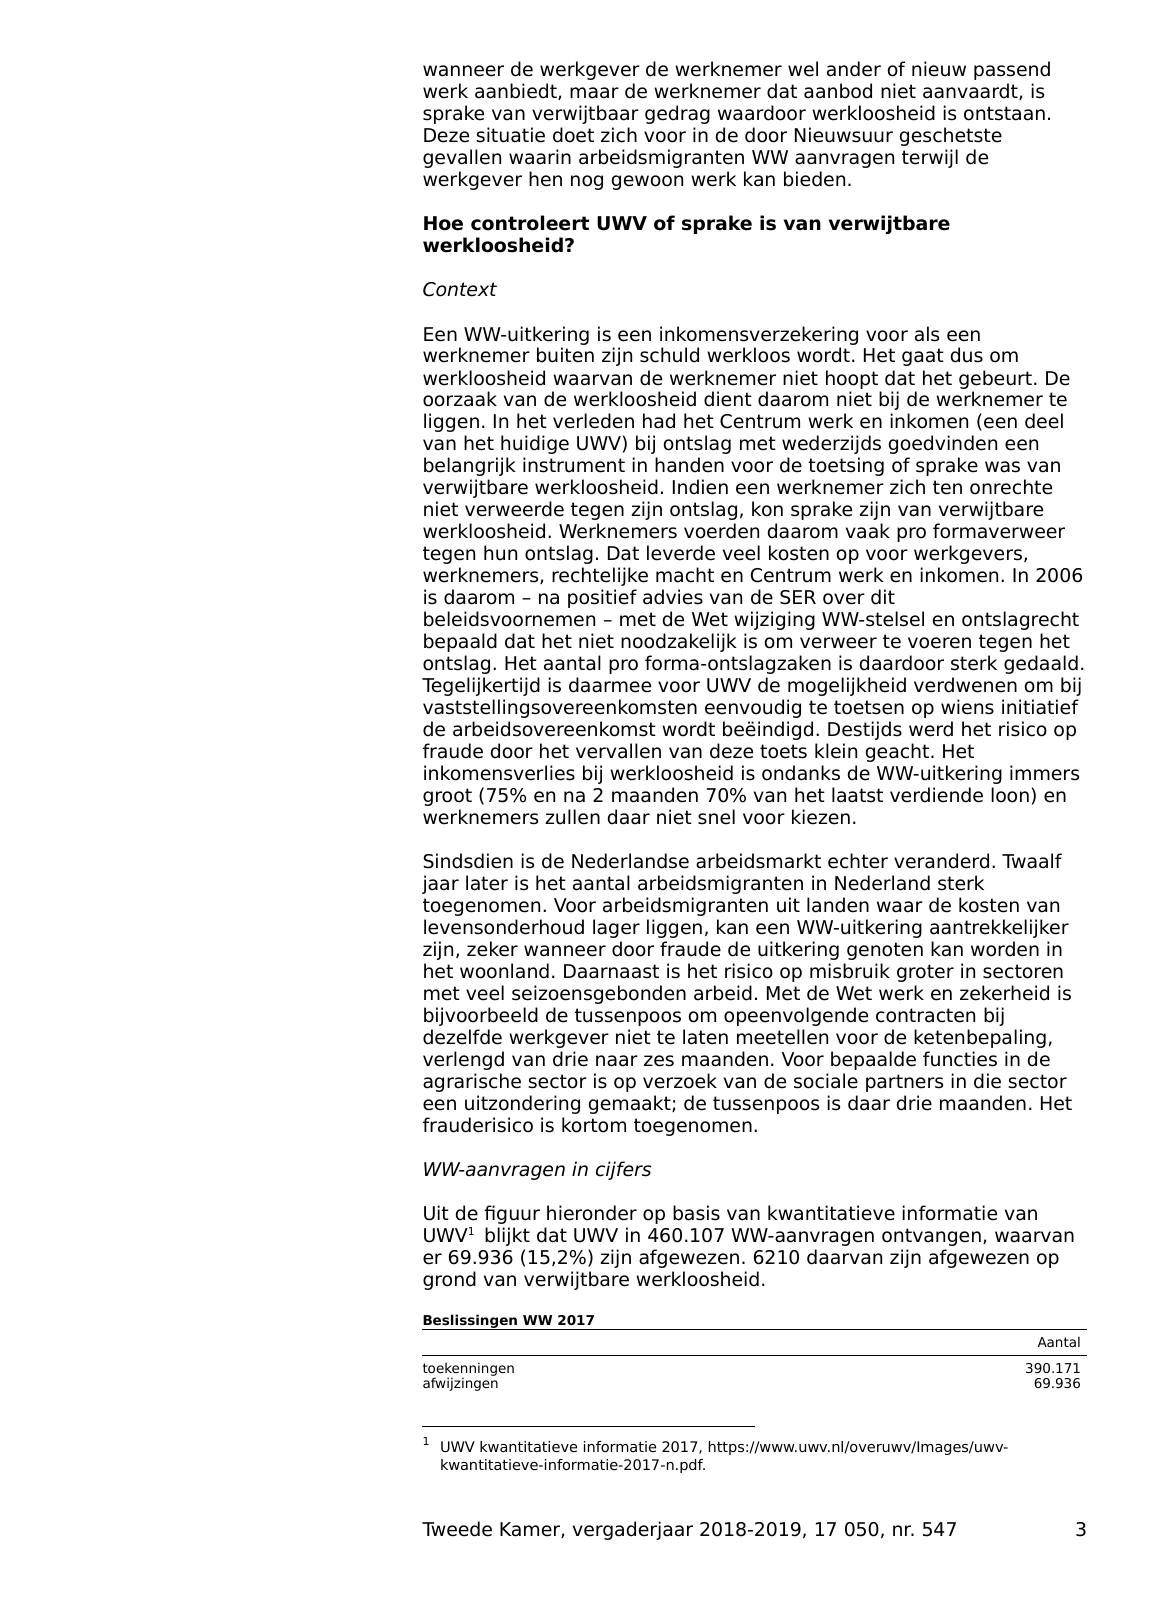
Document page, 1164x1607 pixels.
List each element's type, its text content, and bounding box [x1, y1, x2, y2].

text UWV kwantitatieve informatie 2017, https://www.uwv.nl/overuwv/Images/uwv-kwantitatieve-informatie-2017-n.pdf. [422, 1435, 1087, 1474]
subtitle Hoe controleert UWV of sprake is van verwijtbare werkloosheid? [422, 213, 1087, 257]
text wanneer de werkgever de werknemer wel ander of nieuw passend werk aanbiedt, maar de werknemer dat aanbod niet aanvaardt, is sprake van verwijtbaar gedrag waardoor werkloosheid is ontstaan. Deze situatie doet zich voor in de door Nieuwsuur geschetste gevallen waarin arbeidsmigranten WW aanvragen terwijl de werkgever hen nog gewoon werk kan bieden. [422, 59, 1087, 191]
text Sindsdien is de Nederlandse arbeidsmarkt echter veranderd. Twaalf jaar later is het aantal arbeidsmigranten in Nederland sterk toegenomen. Voor arbeidsmigranten uit landen waar de kosten van levensonderhoud lager liggen, kan een WW-uitkering aantrekkelijker zijn, zeker wanneer door fraude de uitkering genoten kan worden in het woonland. Daarnaast is het risico op misbruik groter in sectoren met veel seizoensgebonden arbeid. Met de Wet werk en zekerheid is bijvoorbeeld de tussenpoos om opeenvolgende contracten bij dezelfde werkgever niet te laten meetellen voor de ketenbepaling, verlengd van drie naar zes maanden. Voor bepaalde functies in de agrarische sector is op verzoek van de sociale partners in die sector een uitzondering gemaakt; de tussenpoos is daar drie maanden. Het frauderisico is kortom toegenomen. [422, 851, 1087, 1137]
subtitle WW-aanvragen in cijfers [422, 1159, 1087, 1181]
text Uit de figuur hieronder op basis van kwantitatieve informatie van UWV blijkt dat UWV in 460.107 WW-aanvragen ontvangen, waarvan er 69.936 (15,2%) zijn afgewezen. 6210 daarvan zijn afgewezen op grond van verwijtbare werkloosheid. [422, 1203, 1087, 1291]
table_cell 69.936 [920, 1376, 1087, 1392]
table_cell Aantal [920, 1330, 1087, 1355]
subtitle Context [422, 279, 1087, 301]
table_cell afwijzingen [422, 1376, 920, 1392]
table_cell toekenningen [422, 1356, 920, 1376]
text Een WW-uitkering is een inkomensverzekering voor als een werknemer buiten zijn schuld werkloos wordt. Het gaat dus om werkloosheid waarvan de werknemer niet hoopt dat het gebeurt. De oorzaak van de werkloosheid dient daarom niet bij de werknemer te liggen. In het verleden had het Centrum werk en inkomen (een deel van het huidige UWV) bij ontslag met wederzijds goedvinden een belangrijk instrument in handen voor de toetsing of sprake was van verwijtbare werkloosheid. Indien een werknemer zich ten onrechte niet verweerde tegen zijn ontslag, kon sprake zijn van verwijtbare werkloosheid. Werknemers voerden daarom vaak pro formaverweer tegen hun ontslag. Dat leverde veel kosten op voor werkgevers, werknemers, rechtelijke macht en Centrum werk en inkomen. In 2006 is daarom – na positief advies van de SER over dit beleidsvoornemen – met de Wet wijziging WW-stelsel en ontslagrecht bepaald dat het niet noodzakelijk is om verweer te voeren tegen het ontslag. Het aantal pro forma-ontslagzaken is daardoor sterk gedaald. Tegelijkertijd is daarmee voor UWV de mogelijkheid verdwenen om bij vaststellingsovereenkomsten eenvoudig te toetsen op wiens initiatief de arbeidsovereenkomst wordt beëindigd. Destijds werd het risico op fraude door het vervallen van deze toets klein geacht. Het inkomensverlies bij werkloosheid is ondanks de WW-uitkering immers groot (75% en na 2 maanden 70% van het laatst verdiende loon) en werknemers zullen daar niet snel voor kiezen. [422, 323, 1087, 829]
table_cell 390.171 [920, 1356, 1087, 1376]
table_cell [422, 1330, 920, 1355]
table_header Beslissingen WW 2017 [422, 1313, 1087, 1329]
